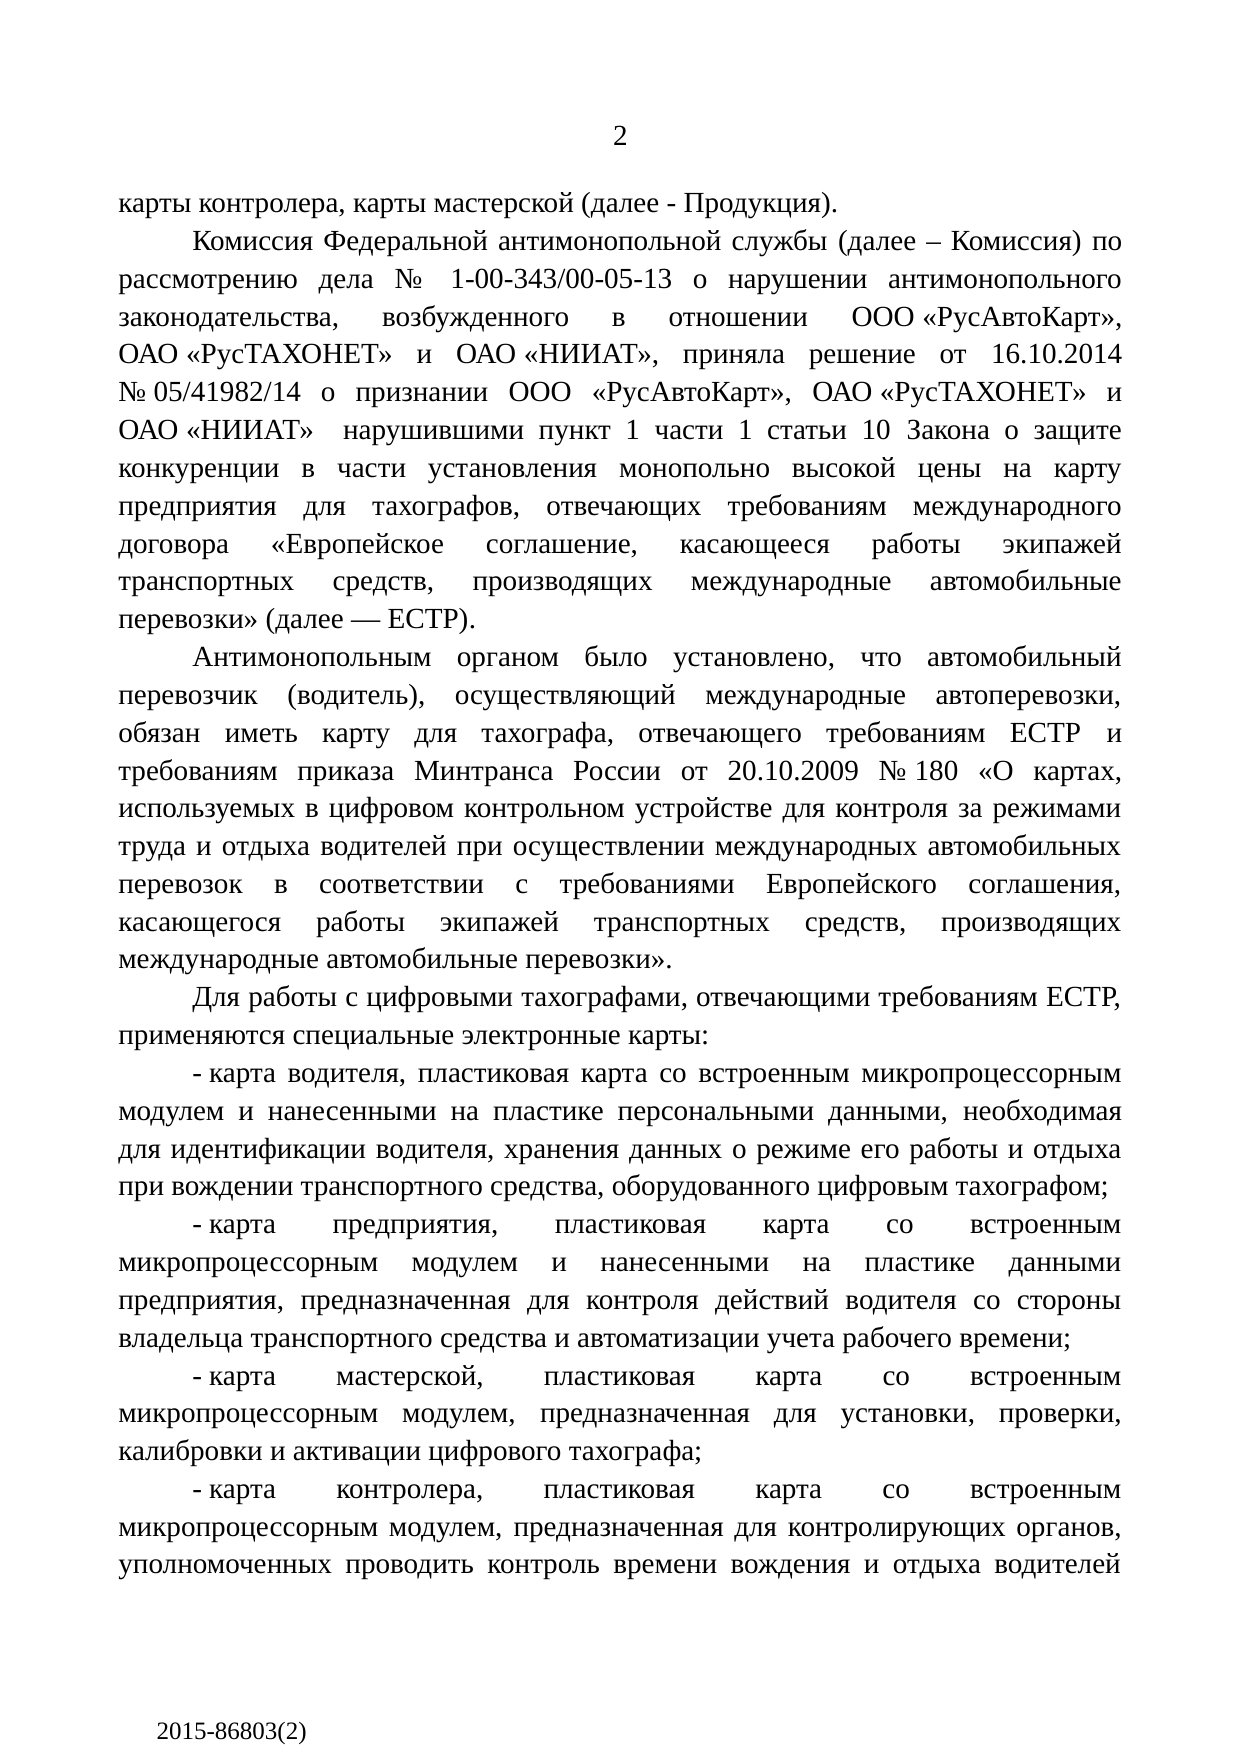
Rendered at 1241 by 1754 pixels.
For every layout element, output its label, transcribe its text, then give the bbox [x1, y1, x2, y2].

text - карта водителя, пластиковая карта со встроенным микропроцессорным модулем и нанесенными на пластике персональными данными, необходимая для идентификации водителя, хранения данных о режиме его работы и отдыха при вождении транспортного средства, оборудованного цифровым тахографом; [118, 1051, 1122, 1202]
text Антимонопольным органом было установлено, что автомобильный перевозчик (водитель), осуществляющий международные автоперевозки, обязан иметь карту для тахографа, отвечающего требованиям ЕСТР и требованиям приказа Минтранса России от 20.10.2009 № 180 «О картах, используемых в цифровом контрольном устройстве для контроля за режимами труда и отдыха водителей при осуществлении международных автомобильных перевозок в соответствии с требованиями Европейского соглашения, касающегося работы экипажей транспортных средств, производящих международные автомобильные перевозки». [118, 635, 1122, 975]
text - карта контролера, пластиковая карта со встроенным микропроцессорным модулем, предназначенная для контролирующих органов, уполномоченных проводить контроль времени вождения и отдыха водителей [118, 1467, 1122, 1580]
text - карта мастерской, пластиковая карта со встроенным микропроцессорным модулем, предназначенная для установки, проверки, калибровки и активации цифрового тахографа; [118, 1353, 1122, 1467]
text Для работы с цифровыми тахографами, отвечающими требованиям ЕСТР, применяются специальные электронные карты: [118, 975, 1122, 1051]
text Комиссия Федеральной антимонопольной службы (далее – Комиссия) по рассмотрению дела № 1-00-343/00-05-13 о нарушении антимонопольного законодательства, возбужденного в отношении ООО «РусАвтоКарт», ОАО «РусТАХОНЕТ» и ОАО «НИИАТ», приняла решение от 16.10.2014 № 05/41982/14 о признании ООО «РусАвтоКарт», ОАО «РусТАХОНЕТ» и ОАО «НИИАТ» нарушившими пункт 1 части 1 статьи 10 Закона о защите конкуренции в части установления монопольно высокой цены на карту предприятия для тахографов, отвечающих требованиям международного договора «Европейское соглашение, касающееся работы экипажей транспортных средств, производящих международные автомобильные перевозки» (далее — ЕСТР). [118, 219, 1122, 635]
text - карта предприятия, пластиковая карта со встроенным микропроцессорным модулем и нанесенными на пластике данными предприятия, предназначенная для контроля действий водителя со стороны владельца транспортного средства и автоматизации учета рабочего времени; [118, 1202, 1122, 1353]
text карты контролера, карты мастерской (далее - Продукция). [118, 181, 1122, 219]
